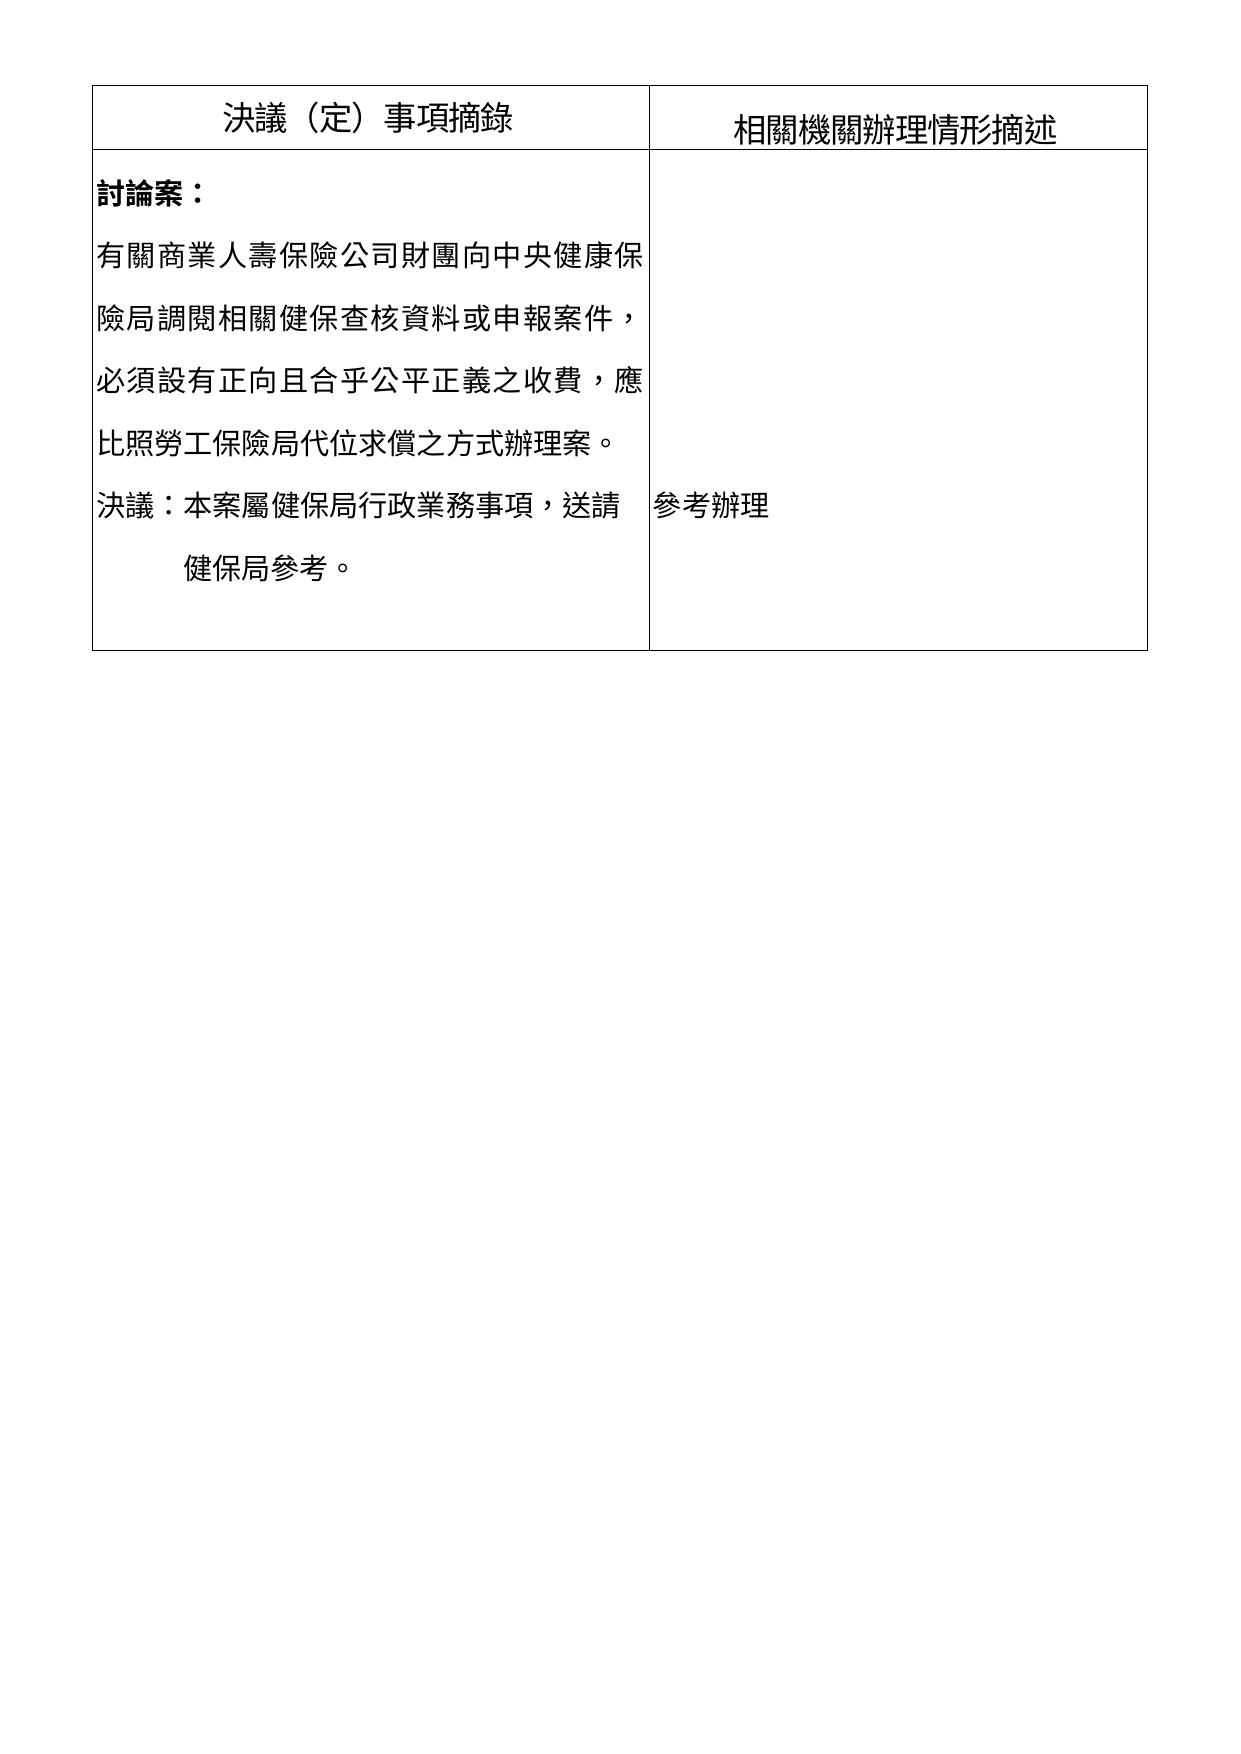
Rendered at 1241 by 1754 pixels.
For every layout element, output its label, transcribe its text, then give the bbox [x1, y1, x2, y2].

table_header 相關機關辦理情形摘述 [650, 86, 1147, 149]
table_cell 討論案： 有關商業人壽保險公司財團向中央健康保險局調閱相關健保查核資料或申報案件，必須設有正向且合乎公平正義之收費，應比照勞工保險局代位求償之方式辦理案。 決議：本案屬健保局行政業務事項，送請健保局參考。 [93, 150, 649, 650]
table_cell 參考辦理 [650, 150, 1147, 650]
table_header 決議（定）事項摘錄 [93, 86, 649, 149]
